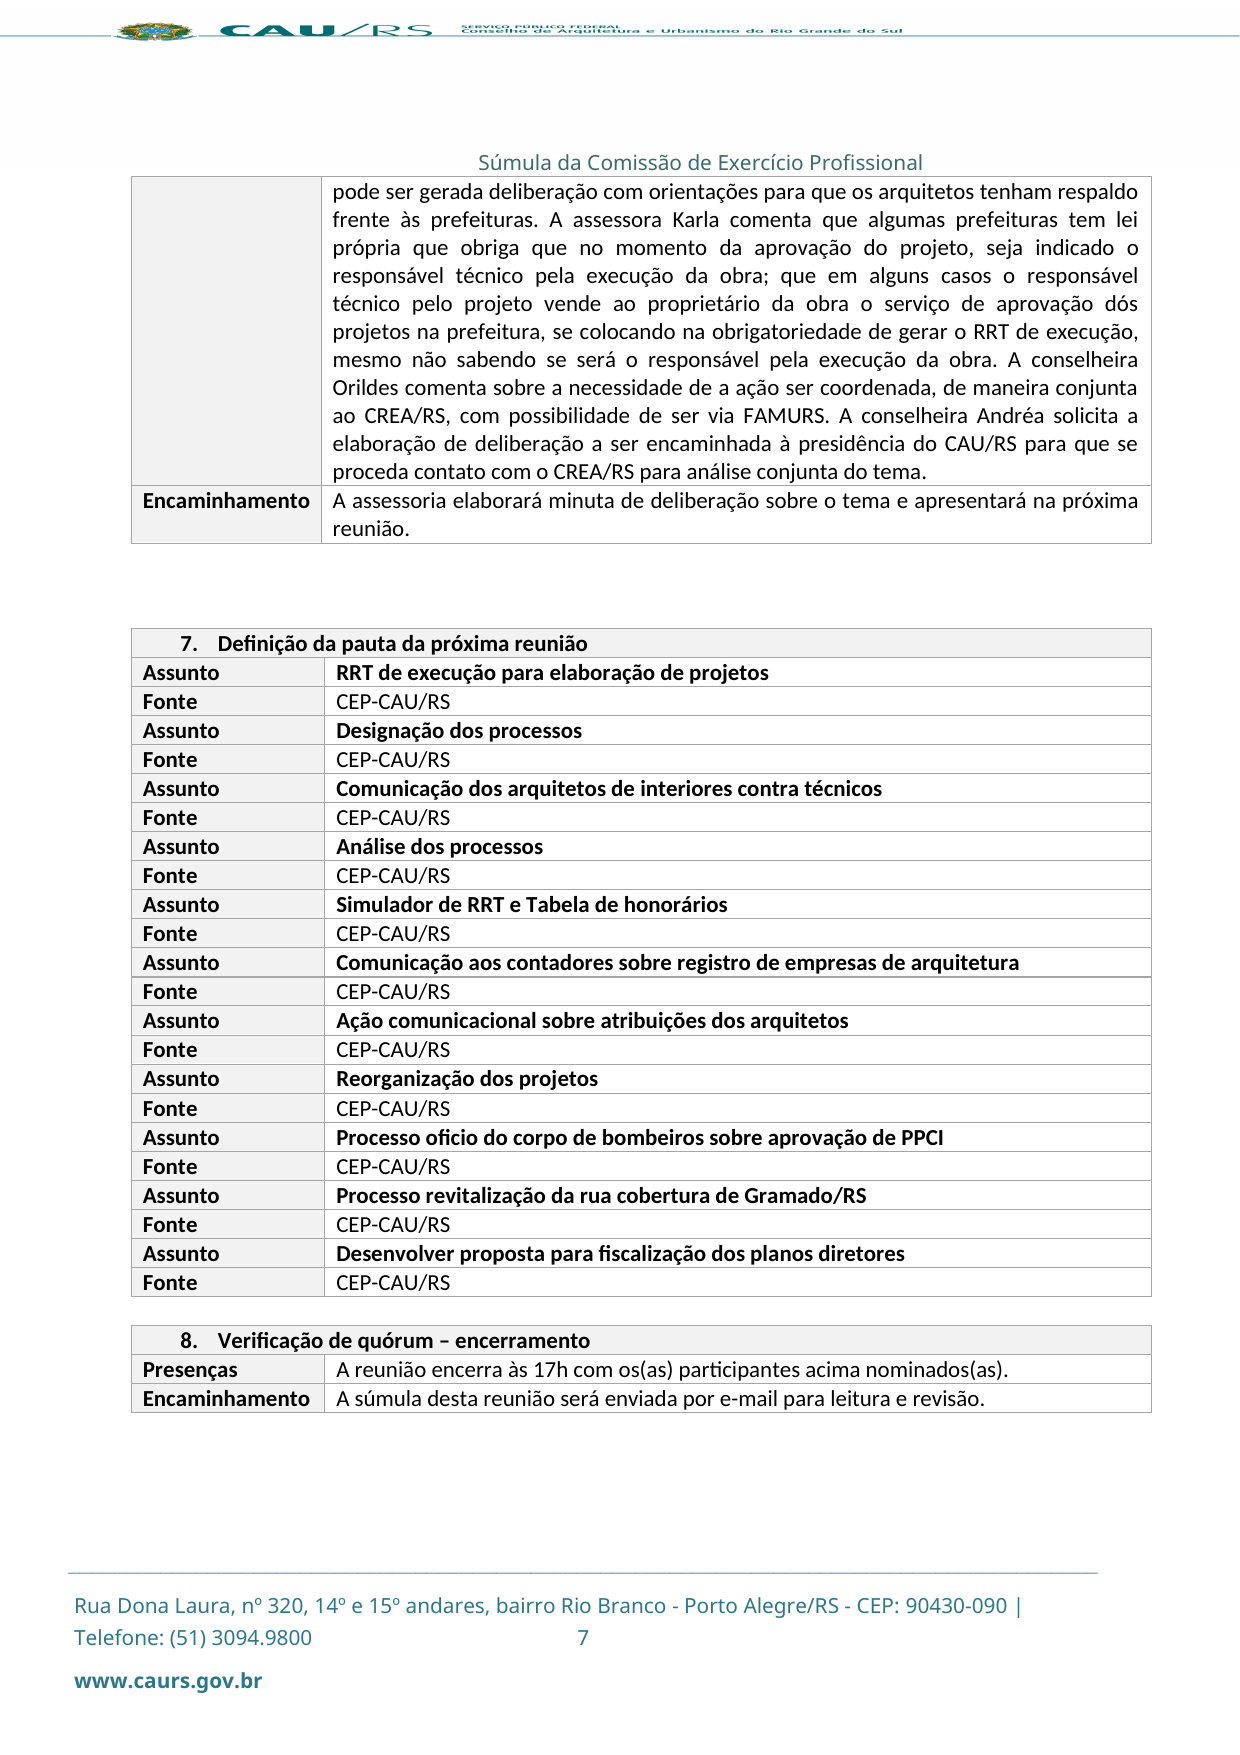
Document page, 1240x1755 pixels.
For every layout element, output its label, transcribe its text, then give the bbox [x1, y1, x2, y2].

table_cell A assessoria elaborará minuta de deliberação sobre o tema e apresentará na próxima reunião. [322, 486, 1151, 542]
table_cell CEP-CAU/RS [325, 861, 1151, 889]
table_cell Assunto [132, 1065, 324, 1093]
table_cell Encaminhamento [132, 1384, 324, 1412]
table_cell CEP-CAU/RS [325, 1152, 1151, 1180]
table_cell Assunto [132, 1123, 324, 1151]
table_cell pode ser gerada deliberação com orientações para que os arquitetos tenham respaldo frente às prefeituras. A assessora Karla comenta que algumas prefeituras tem lei própria que obriga que no momento da aprovação do projeto, seja indicado o responsável técnico pela execução da obra; que em alguns casos o responsável técnico pelo projeto vende ao proprietário da obra o serviço de aprovação dós projetos na prefeitura, se colocando na obrigatoriedade de gerar o RRT de execução, mesmo não sabendo se será o responsável pela execução da obra. A conselheira Orildes comenta sobre a necessidade de a ação ser coordenada, de maneira conjunta ao CREA/RS, com possibilidade de ser via FAMURS. A conselheira Andréa solicita a elaboração de deliberação a ser encaminhada à presidência do CAU/RS para que se proceda contato com o CREA/RS para análise conjunta do tema. [322, 177, 1151, 485]
table_cell Ação comunicacional sobre atribuições dos arquitetos [325, 1006, 1151, 1034]
table_cell Comunicação dos arquitetos de interiores contra técnicos [325, 774, 1151, 802]
table_cell Assunto [132, 832, 324, 860]
table_cell Fonte [132, 745, 324, 773]
table_cell Comunicação aos contadores sobre registro de empresas de arquitetura [325, 948, 1151, 976]
table_cell Assunto [132, 890, 324, 918]
table_cell Desenvolver proposta para fiscalização dos planos diretores [325, 1239, 1151, 1267]
table_cell CEP-CAU/RS [325, 687, 1151, 715]
table_cell Fonte [132, 803, 324, 831]
table_cell Assunto [132, 658, 324, 686]
table_cell Processo revitalização da rua cobertura de Gramado/RS [325, 1181, 1151, 1209]
table_cell [131, 1297, 1151, 1325]
table_cell Assunto [132, 1181, 324, 1209]
table_cell CEP-CAU/RS [325, 745, 1151, 773]
table_cell CEP-CAU/RS [325, 1210, 1151, 1238]
table_cell Fonte [132, 978, 324, 1005]
table_cell CEP-CAU/RS [325, 1036, 1151, 1063]
table_cell Fonte [132, 687, 324, 715]
table_cell A súmula desta reunião será enviada por e-mail para leitura e revisão. [325, 1384, 1151, 1412]
table_cell Fonte [132, 919, 324, 947]
table_cell Reorganização dos projetos [325, 1065, 1151, 1093]
table_cell [132, 177, 321, 485]
table_cell CEP-CAU/RS [325, 919, 1151, 947]
table_cell Fonte [132, 1268, 324, 1296]
table_cell CEP-CAU/RS [325, 1268, 1151, 1296]
table_cell Fonte [132, 1152, 324, 1180]
table_cell Fonte [132, 1210, 324, 1238]
table_cell Designação dos processos [325, 716, 1151, 744]
table_cell [131, 544, 1151, 628]
table_cell Assunto [132, 774, 324, 802]
table_cell CEP-CAU/RS [325, 978, 1151, 1005]
table_cell Assunto [132, 1006, 324, 1034]
table_cell Fonte [132, 861, 324, 889]
table_cell Encaminhamento [132, 486, 321, 542]
table_cell A reunião encerra às 17h com os(as) participantes acima nominados(as). [325, 1355, 1151, 1383]
table_cell CEP-CAU/RS [325, 803, 1151, 831]
table_cell Verificação de quórum – encerramento [132, 1326, 1151, 1354]
table_cell RRT de execução para elaboração de projetos [325, 658, 1151, 686]
table_cell Análise dos processos [325, 832, 1151, 860]
table_cell Assunto [132, 716, 324, 744]
table_cell Assunto [132, 1239, 324, 1267]
table_cell CEP-CAU/RS [325, 1094, 1151, 1122]
table_cell Fonte [132, 1094, 324, 1122]
table_cell Fonte [132, 1036, 324, 1063]
table_cell Assunto [132, 948, 324, 976]
table_cell Simulador de RRT e Tabela de honorários [325, 890, 1151, 918]
table_cell Processo oficio do corpo de bombeiros sobre aprovação de PPCI [325, 1123, 1151, 1151]
table_cell Presenças [132, 1355, 324, 1383]
table_cell Definição da pauta da próxima reunião [132, 629, 1151, 657]
